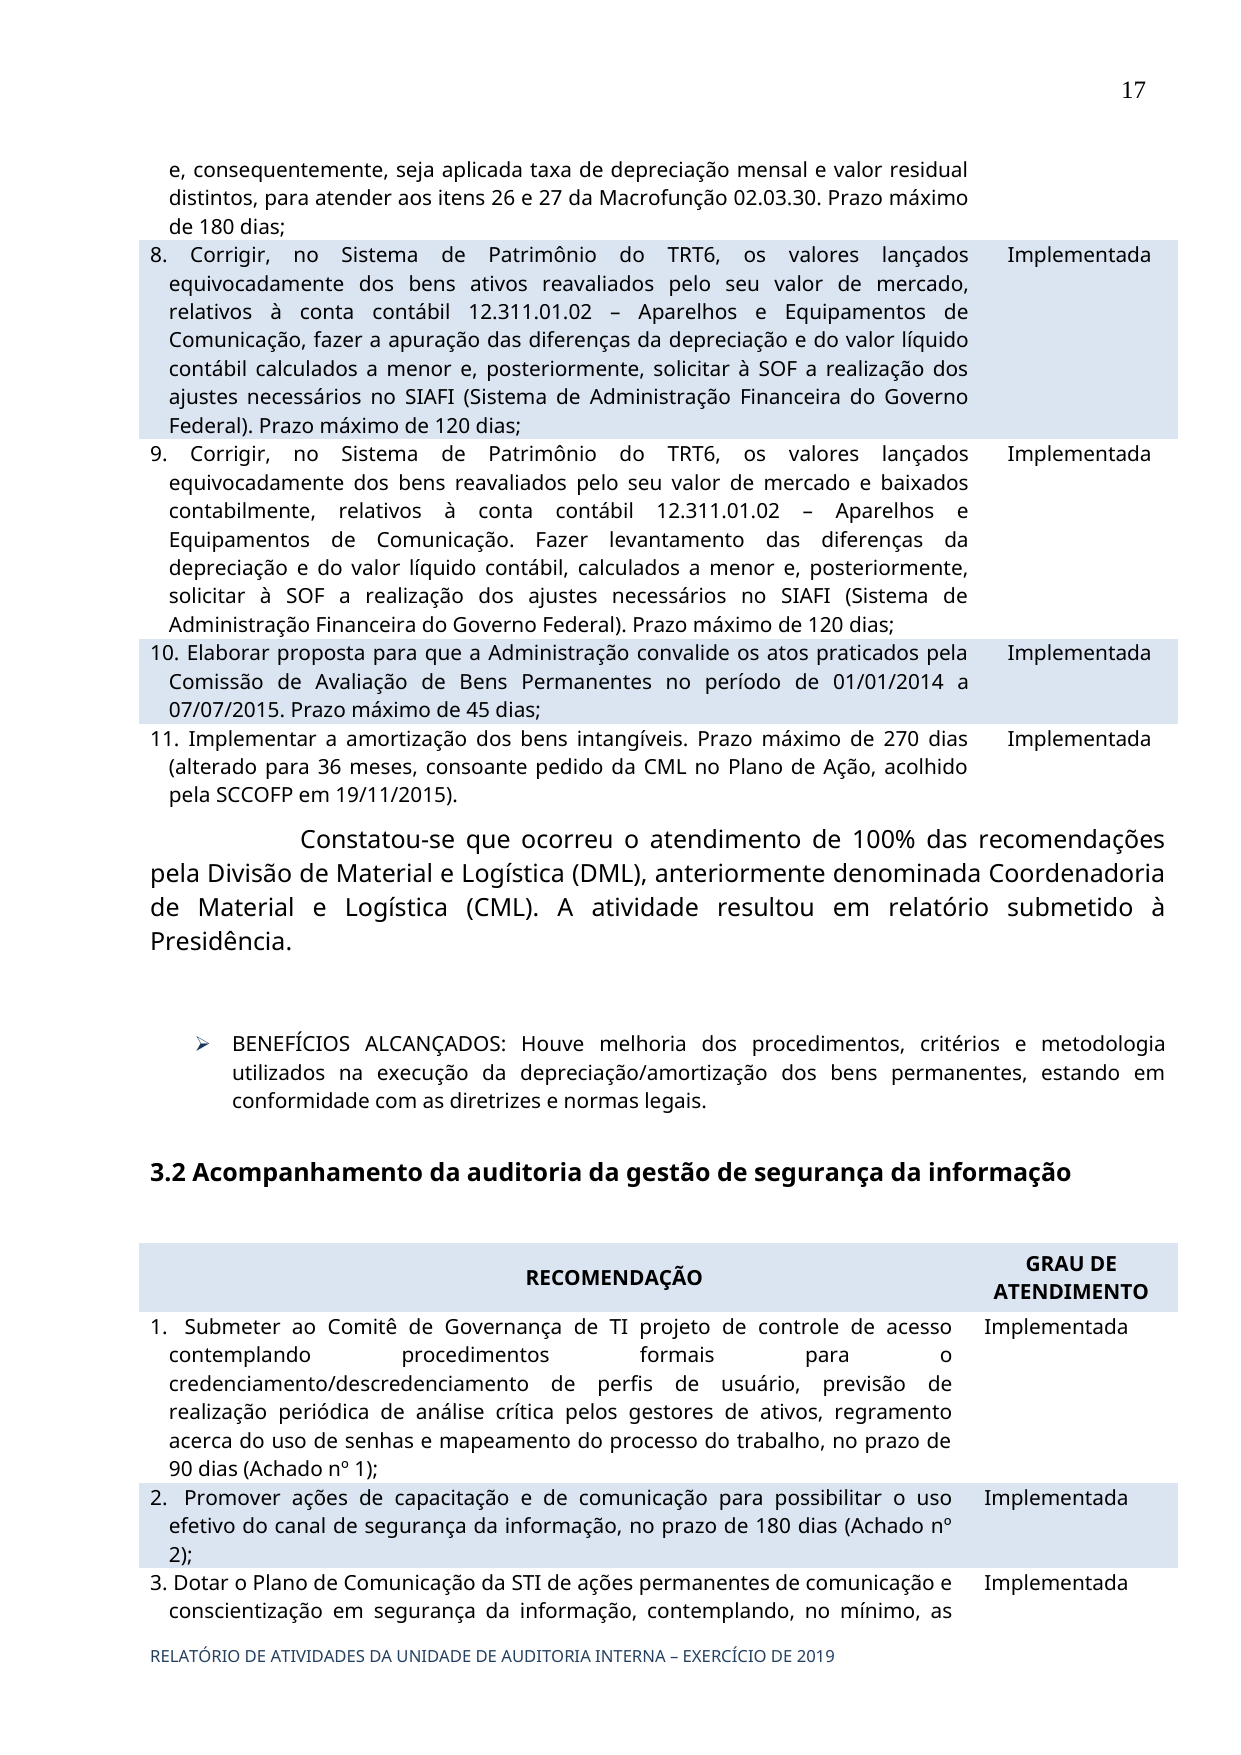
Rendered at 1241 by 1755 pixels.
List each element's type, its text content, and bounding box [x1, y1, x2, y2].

table_cell Implementada [981, 240, 1178, 439]
table_header BENEFÍCIOS ALCANÇADOS: Houve melhoria dos procedimentos, critérios e metodologia utilizados na execução da depreciação/amortização dos bens permanentes, estando em conformidade com as diretrizes e normas legais. [139, 1004, 1178, 1121]
table_cell Implementada [981, 724, 1178, 809]
subtitle 3.2 Acompanhamento da auditoria da gestão de segurança da informação [150, 1155, 1167, 1189]
table_cell Implementada [964, 1568, 1178, 1625]
table_cell 1. Submeter ao Comitê de Governança de TI projeto de controle de acesso contemplando procedimentos formais para o credenciamento/descredenciamento de perfis de usuário, previsão de realização periódica de análise crítica pelos gestores de ativos, regramento acerca do uso de senhas e mapeamento do processo do trabalho, no prazo de 90 dias (Achado nº 1); [139, 1312, 964, 1483]
table_header RECOMENDAÇÃO [139, 1243, 964, 1312]
table_header GRAU DE ATENDIMENTO [964, 1243, 1178, 1312]
table_cell e, consequentemente, seja aplicada taxa de depreciação mensal e valor residual distintos, para atender aos itens 26 e 27 da Macrofunção 02.03.30. Prazo máximo de 180 dias; [139, 155, 981, 240]
text Constatou-se que ocorreu o atendimento de 100% das recomendações pela Divisão de Material e Logística (DML), anteriormente denominada Coordenadoria de Material e Logística (CML). A atividade resultou em relatório submetido à Presidência. [150, 822, 1167, 958]
table_cell 2. Promover ações de capacitação e de comunicação para possibilitar o uso efetivo do canal de segurança da informação, no prazo de 180 dias (Achado nº 2); [139, 1483, 964, 1568]
table_cell Implementada [964, 1483, 1178, 1568]
table_cell [981, 155, 1178, 240]
table_cell Implementada [964, 1312, 1178, 1483]
table_cell 8. Corrigir, no Sistema de Patrimônio do TRT6, os valores lançados equivocadamente dos bens ativos reavaliados pelo seu valor de mercado, relativos à conta contábil 12.311.01.02 – Aparelhos e Equipamentos de Comunicação, fazer a apuração das diferenças da depreciação e do valor líquido contábil calculados a menor e, posteriormente, solicitar à SOF a realização dos ajustes necessários no SIAFI (Sistema de Administração Financeira do Governo Federal). Prazo máximo de 120 dias; [139, 240, 981, 439]
table_cell 10. Elaborar proposta para que a Administração convalide os atos praticados pela Comissão de Avaliação de Bens Permanentes no período de 01/01/2014 a 07/07/2015. Prazo máximo de 45 dias; [139, 639, 981, 724]
table_cell 3. Dotar o Plano de Comunicação da STI de ações permanentes de comunicação e conscientização em segurança da informação, contemplando, no mínimo, as [139, 1568, 964, 1625]
table_cell 11. Implementar a amortização dos bens intangíveis. Prazo máximo de 270 dias (alterado para 36 meses, consoante pedido da CML no Plano de Ação, acolhido pela SCCOFP em 19/11/2015). [139, 724, 981, 809]
table_cell Implementada [981, 439, 1178, 638]
table_cell 9. Corrigir, no Sistema de Patrimônio do TRT6, os valores lançados equivocadamente dos bens reavaliados pelo seu valor de mercado e baixados contabilmente, relativos à conta contábil 12.311.01.02 – Aparelhos e Equipamentos de Comunicação. Fazer levantamento das diferenças da depreciação e do valor líquido contábil, calculados a menor e, posteriormente, solicitar à SOF a realização dos ajustes necessários no SIAFI (Sistema de Administração Financeira do Governo Federal). Prazo máximo de 120 dias; [139, 439, 981, 638]
table_cell Implementada [981, 639, 1178, 724]
